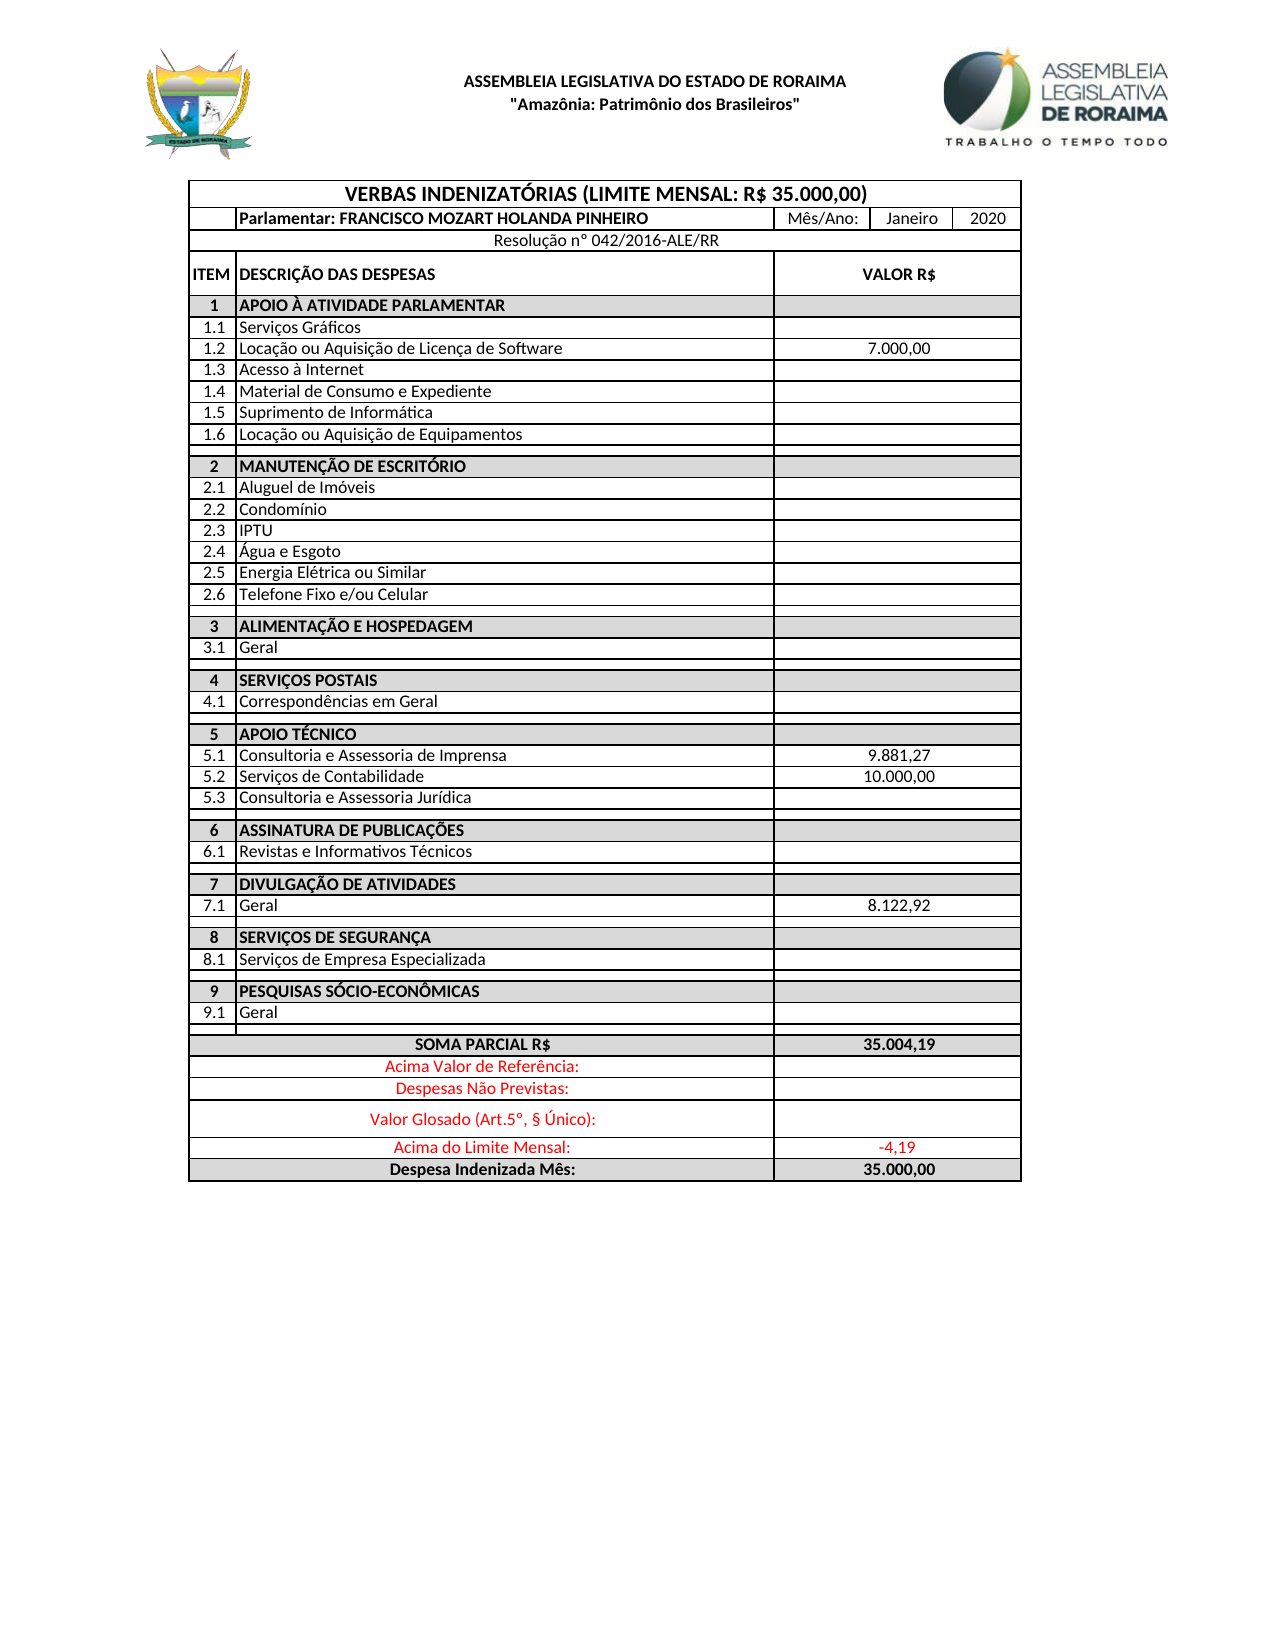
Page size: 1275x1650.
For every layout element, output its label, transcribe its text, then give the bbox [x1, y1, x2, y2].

table_cell 3.1 [190, 639, 235, 658]
table_cell SERVIÇOS POSTAIS [237, 671, 773, 691]
table_cell [775, 639, 1020, 658]
table_cell [775, 821, 1020, 841]
table_cell Geral [237, 896, 773, 916]
table_cell 6 [190, 821, 235, 841]
table_cell ASSINATURA DE PUBLICAÇÕES [237, 821, 773, 841]
table_cell [775, 917, 1020, 927]
table_cell [190, 971, 235, 980]
table_cell 6.1 [190, 842, 235, 862]
table_cell 2.2 [190, 500, 235, 519]
table_cell [775, 457, 1020, 477]
table_cell [775, 950, 1020, 969]
table_cell Geral [237, 1003, 773, 1023]
table_cell Valor Glosado (Art.5º, § Único): [190, 1101, 773, 1136]
table_cell Material de Consumo e Expediente [237, 382, 773, 402]
table_cell [775, 842, 1020, 862]
text ASSEMBLEIA LEGISLATIVA DO ESTADO DE RORAIMA [462, 70, 848, 92]
table_cell [237, 606, 773, 616]
table_cell [190, 810, 235, 819]
table_cell 2.1 [190, 478, 235, 498]
table_cell Geral [237, 639, 773, 658]
table_cell [775, 692, 1020, 712]
table_cell DESCRIÇÃO DAS DESPESAS [237, 252, 773, 295]
table_cell 2.4 [190, 542, 235, 562]
table_cell [237, 714, 773, 723]
table_cell [775, 425, 1020, 444]
table_cell [775, 403, 1020, 423]
table_cell 1 [190, 296, 235, 316]
table_cell 9.1 [190, 1003, 235, 1023]
table_cell [775, 585, 1020, 605]
table_cell Resolução nº 042/2016-ALE/RR [190, 231, 1020, 250]
table_cell [775, 971, 1020, 980]
table_cell 1.1 [190, 318, 235, 337]
table_cell APOIO TÉCNICO [237, 725, 773, 744]
table_cell [775, 875, 1020, 894]
table_cell 2.3 [190, 521, 235, 541]
table_cell Energia Elétrica ou Similar [237, 564, 773, 583]
table_cell [190, 714, 235, 723]
table_cell [775, 617, 1020, 637]
table_cell ITEM [190, 252, 235, 295]
table_cell [775, 606, 1020, 616]
table_cell [237, 971, 773, 980]
table_cell Água e Esgoto [237, 542, 773, 562]
table_cell Locação ou Aquisição de Equipamentos [237, 425, 773, 444]
table_cell Despesas Não Previstas: [190, 1078, 773, 1099]
table_cell Acima do Limite Mensal: [190, 1138, 773, 1158]
table_cell Condomínio [237, 500, 773, 519]
table_cell 2.5 [190, 564, 235, 583]
table_cell [190, 208, 235, 229]
table_cell [775, 725, 1020, 744]
table_cell [775, 1057, 1020, 1077]
table_cell [775, 542, 1020, 562]
table_cell 7.000,00 [775, 339, 1020, 359]
table_cell [775, 446, 1020, 455]
table_cell Acima Valor de Referência: [190, 1057, 773, 1077]
table_cell IPTU [237, 521, 773, 541]
table_cell Serviços Gráficos [237, 318, 773, 337]
table_cell DIVULGAÇÃO DE ATIVIDADES [237, 875, 773, 894]
table_cell MANUTENÇÃO DE ESCRITÓRIO [237, 457, 773, 477]
table_cell [190, 1025, 235, 1034]
table_cell ALIMENTAÇÃO E HOSPEDAGEM [237, 617, 773, 637]
table_cell [775, 671, 1020, 691]
table_cell 2 [190, 457, 235, 477]
table_cell Suprimento de Informática [237, 403, 773, 423]
text "Amazônia: Patrimônio dos Brasileiros" [462, 93, 848, 115]
table_cell Mês/Ano: [775, 208, 869, 229]
table_cell Serviços de Empresa Especializada [237, 950, 773, 969]
table_cell [775, 1101, 1020, 1136]
table_cell Despesa Indenizada Mês: [190, 1159, 773, 1180]
table_cell Aluguel de Imóveis [237, 478, 773, 498]
table_cell Parlamentar: FRANCISCO MOZART HOLANDA PINHEIRO [237, 208, 773, 229]
table_cell Locação ou Aquisição de Licença de Software [237, 339, 773, 359]
table_cell 7.1 [190, 896, 235, 916]
table_cell 5.3 [190, 789, 235, 808]
table_cell [775, 296, 1020, 316]
table_cell Acesso à Internet [237, 361, 773, 380]
table_cell 10.000,00 [775, 767, 1020, 787]
table_cell 4.1 [190, 692, 235, 712]
table_cell 1.6 [190, 425, 235, 444]
table_cell Correspondências em Geral [237, 692, 773, 712]
table_cell [190, 446, 235, 455]
table_cell PESQUISAS SÓCIO-ECONÔMICAS [237, 982, 773, 1002]
table_cell [775, 318, 1020, 337]
table_cell 1.2 [190, 339, 235, 359]
table_cell VALOR R$ [775, 252, 1020, 295]
table_cell [775, 714, 1020, 723]
table_cell 5.2 [190, 767, 235, 787]
table_cell 8.122,92 [775, 896, 1020, 916]
table_cell [775, 982, 1020, 1002]
table_cell 2.6 [190, 585, 235, 605]
table_cell [775, 564, 1020, 583]
table_cell 1.5 [190, 403, 235, 423]
table_cell [237, 864, 773, 873]
table_cell Janeiro [871, 208, 952, 229]
table_cell [775, 789, 1020, 808]
table_cell 1.4 [190, 382, 235, 402]
table_cell [237, 1025, 773, 1034]
table_cell Consultoria e Assessoria Jurídica [237, 789, 773, 808]
table_cell Revistas e Informativos Técnicos [237, 842, 773, 862]
table_cell [190, 660, 235, 669]
table_cell 7 [190, 875, 235, 894]
table_cell 9 [190, 982, 235, 1002]
table_cell 35.004,19 [775, 1036, 1020, 1055]
table_cell 9.881,27 [775, 746, 1020, 766]
table_cell [775, 1078, 1020, 1099]
table_cell SERVIÇOS DE SEGURANÇA [237, 928, 773, 948]
table_cell [775, 864, 1020, 873]
table_cell APOIO À ATIVIDADE PARLAMENTAR [237, 296, 773, 316]
table_cell [237, 660, 773, 669]
table_cell [190, 606, 235, 616]
table_cell [775, 928, 1020, 948]
table_cell 35.000,00 [775, 1159, 1020, 1180]
table_cell [775, 500, 1020, 519]
table_cell [775, 382, 1020, 402]
table_cell [190, 917, 235, 927]
table_cell [775, 810, 1020, 819]
table_header VERBAS INDENIZATÓRIAS (LIMITE MENSAL: R$ 35.000,00) [190, 181, 1020, 207]
table_cell Serviços de Contabilidade [237, 767, 773, 787]
table_cell 2020 [953, 208, 1020, 229]
table_cell [775, 361, 1020, 380]
table_cell 1.3 [190, 361, 235, 380]
table_cell 5 [190, 725, 235, 744]
table_cell [190, 864, 235, 873]
table_cell -4,19 [775, 1138, 1020, 1158]
table_cell [775, 1003, 1020, 1023]
table_cell [775, 1025, 1020, 1034]
table_cell [237, 917, 773, 927]
table_cell 8 [190, 928, 235, 948]
table_cell 3 [190, 617, 235, 637]
table_cell [775, 478, 1020, 498]
table_cell 8.1 [190, 950, 235, 969]
table_cell 4 [190, 671, 235, 691]
table_cell SOMA PARCIAL R$ [190, 1036, 773, 1055]
table_cell [775, 660, 1020, 669]
table_cell 5.1 [190, 746, 235, 766]
table_cell [237, 810, 773, 819]
table_cell [237, 446, 773, 455]
table_cell Telefone Fixo e/ou Celular [237, 585, 773, 605]
table_cell Consultoria e Assessoria de Imprensa [237, 746, 773, 766]
table_cell [775, 521, 1020, 541]
